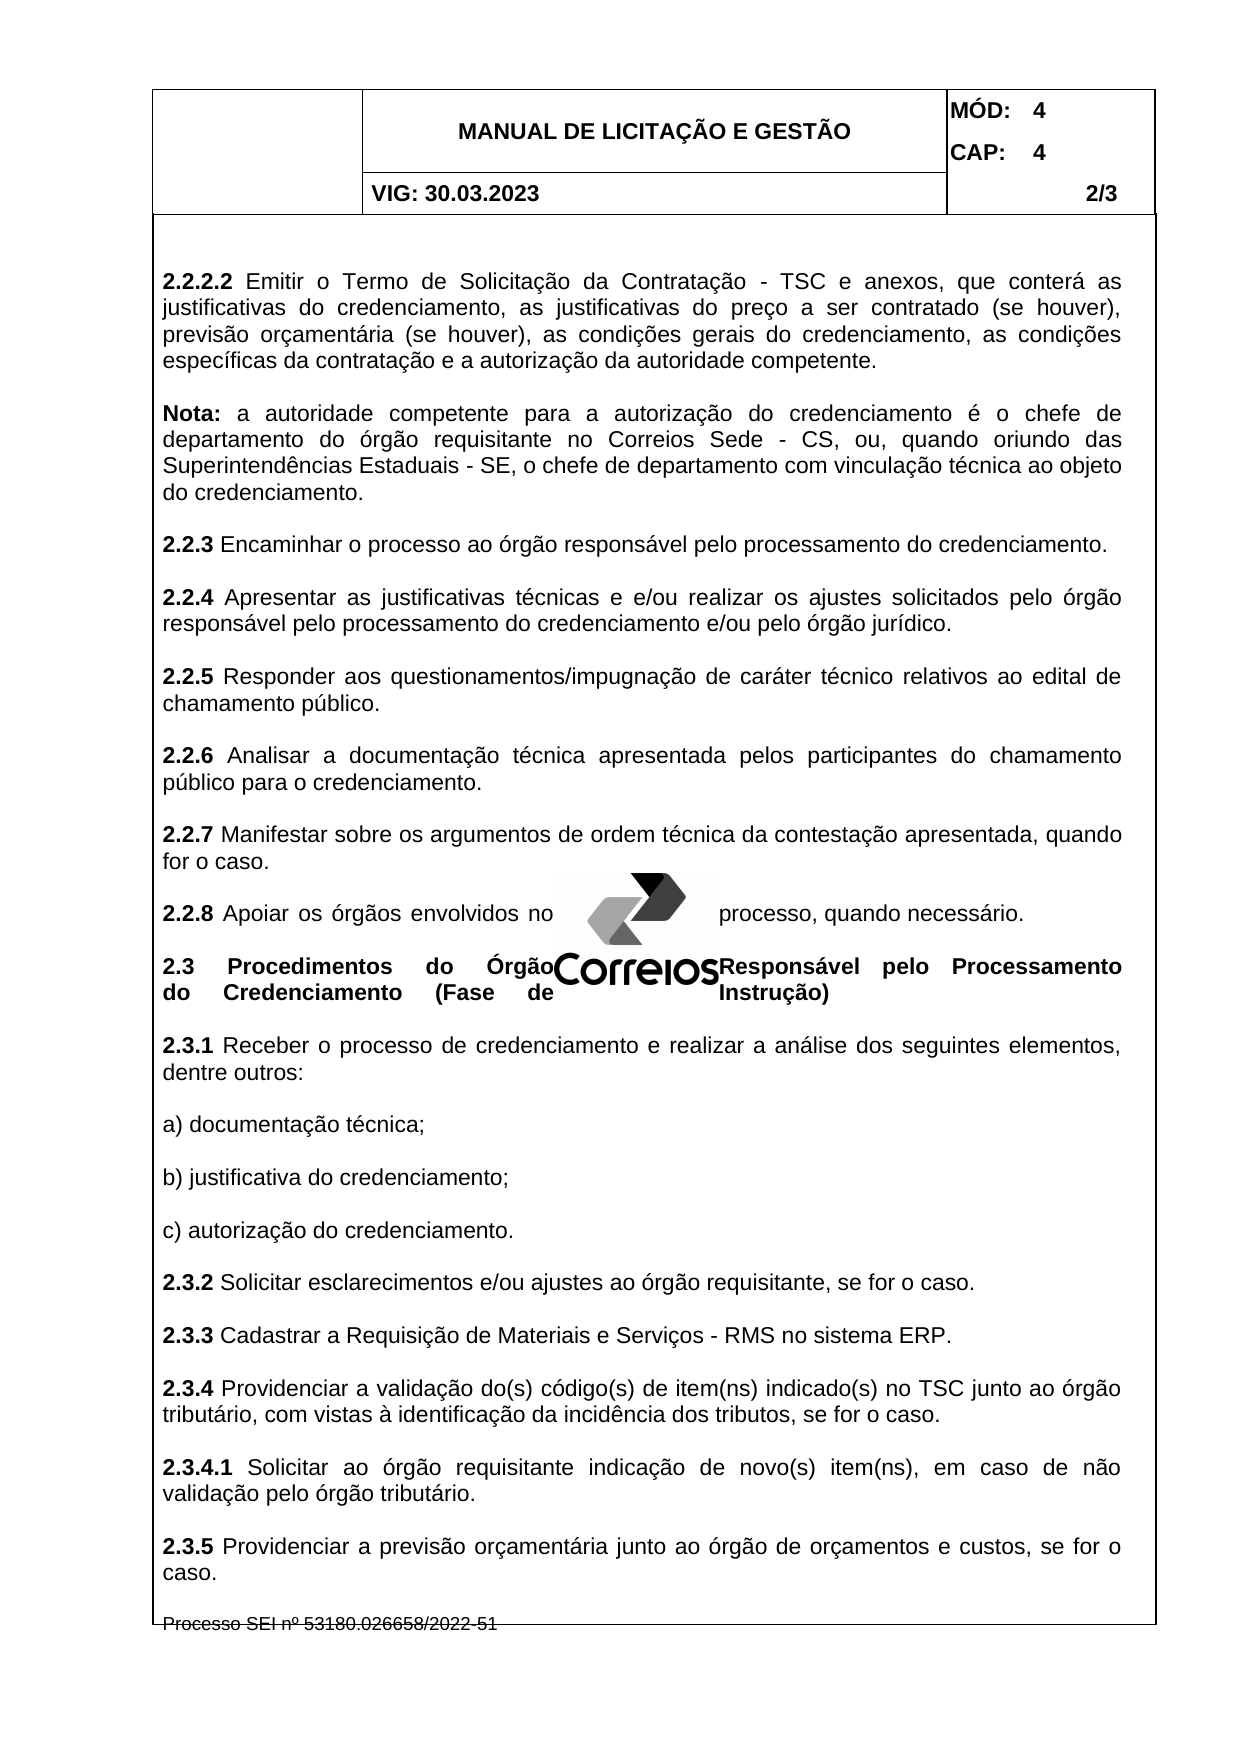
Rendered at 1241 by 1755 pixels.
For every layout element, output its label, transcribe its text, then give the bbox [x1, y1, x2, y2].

text processo, quando necessário. [719, 900, 1122, 927]
text c) autorização do credenciamento. [162, 1217, 1122, 1243]
text 2.3.2 Solicitar esclarecimentos e/ou ajustes ao órgão requisitante, se for o caso. [162, 1269, 1122, 1296]
text 2.3.4 Providenciar a validação do(s) código(s) de item(ns) indicado(s) no TSC junto ao órgão tributário, com vistas à identificação da incidência dos tributos, se for o caso. [162, 1375, 1122, 1427]
text 2.3.3 Cadastrar a Requisição de Materiais e Serviços ‑ RMS no sistema ERP. [162, 1322, 1122, 1348]
text 2.2.4 Apresentar as justificativas técnicas e e/ou realizar os ajustes solicitados pelo órgão responsável pelo processamento do credenciamento e/ou pelo órgão jurídico. [162, 584, 1122, 637]
text 2.3 Procedimentos do Órgão Responsável pelo Processamento do Credenciamento (Fase de Instrução) [162, 953, 1122, 1006]
text 2.3.1 Receber o processo de credenciamento e realizar a análise dos seguintes elementos, dentre outros: [162, 1032, 1122, 1085]
text 2.3.4.1 Solicitar ao órgão requisitante indicação de novo(s) item(ns), em caso de não validação pelo órgão tributário. [162, 1454, 1122, 1506]
text a) documentação técnica; [162, 1111, 1122, 1137]
text Nota: a autoridade competente para a autorização do credenciamento é o chefe de departamento do órgão requisitante no Correios Sede ‑ CS, ou, quando oriundo das Superintendências Estaduais ‑ SE, o chefe de departamento com vinculação técnica ao objeto do credenciamento. [162, 399, 1122, 505]
text 2.2.2.2 Emitir o Termo de Solicitação da Contratação ‑ TSC e anexos, que conterá as justificativas do credenciamento, as justificativas do preço a ser contratado (se houver), previsão orçamentária (se houver), as condições gerais do credenciamento, as condições específicas da contratação e a autorização da autoridade competente. [162, 268, 1122, 373]
text b) justificativa do credenciamento; [162, 1164, 1122, 1190]
text 2.2.6 Analisar a documentação técnica apresentada pelos participantes do chamamento público para o credenciamento. [162, 742, 1122, 795]
text 2.2.7 Manifestar sobre os argumentos de ordem técnica da contestação apresentada, quando for o caso. [162, 821, 1122, 874]
text 2.2.3 Encaminhar o processo ao órgão responsável pelo processamento do credenciamento. [162, 531, 1122, 558]
text 2.2.8 Apoiar os órgãos envolvidos no [162, 900, 554, 927]
text 2.2.5 Responder aos questionamentos/impugnação de caráter técnico relativos ao edital de chamamento público. [162, 663, 1122, 716]
text 2.3.5 Providenciar a previsão orçamentária junto ao órgão de orçamentos e custos, se for o caso. [162, 1533, 1122, 1586]
